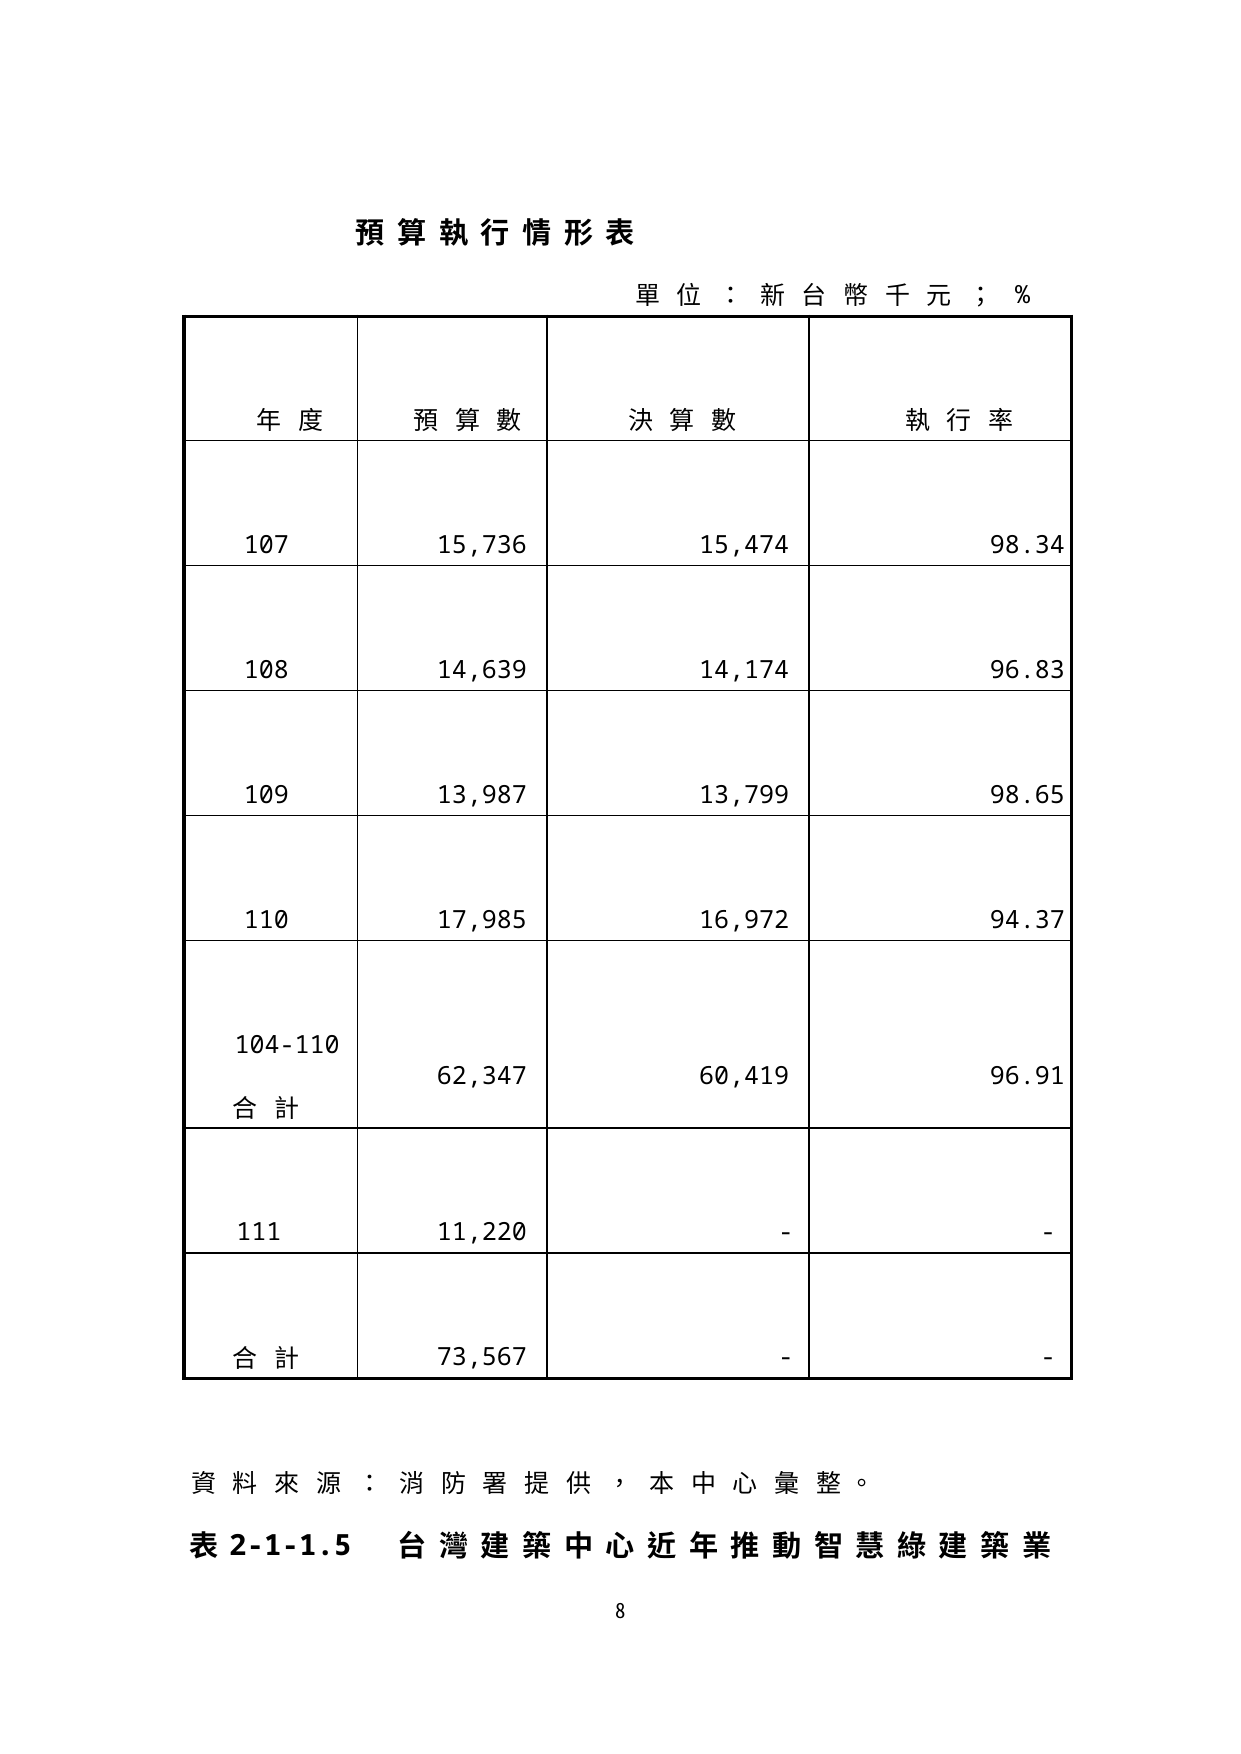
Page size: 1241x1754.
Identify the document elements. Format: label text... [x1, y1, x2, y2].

table_cell - [810, 1254, 1070, 1377]
text 資料來源：消防署提供，本中心彙整。 [183, 1439, 1087, 1502]
table_cell 14,174 [548, 566, 808, 689]
table_cell 15,474 [548, 441, 808, 564]
table_header 預算數 [358, 318, 546, 439]
table_cell 14,639 [358, 566, 546, 689]
table_cell 108 [186, 566, 357, 689]
table_cell 60,419 [548, 941, 808, 1127]
table_cell 107 [186, 441, 357, 564]
table_cell 16,972 [548, 816, 808, 939]
table_cell 98.34 [810, 441, 1070, 564]
table_cell 94.37 [810, 816, 1070, 939]
table_cell 104-110合計 [186, 941, 357, 1127]
table_cell 合計 [186, 1254, 357, 1377]
table_cell 13,987 [358, 691, 546, 814]
table_cell 17,985 [358, 816, 546, 939]
table_cell 110 [186, 816, 357, 939]
table_header 執行率 [810, 318, 1070, 439]
table_cell 96.91 [810, 941, 1070, 1127]
table_cell 73,567 [358, 1254, 546, 1377]
table_cell 13,799 [548, 691, 808, 814]
text 預算執行情形表 [183, 189, 1058, 252]
table_header 年度 [186, 318, 357, 439]
table_cell 111 [186, 1129, 357, 1252]
text 單位：新台幣千元；% [150, 252, 1043, 314]
table_cell 15,736 [358, 441, 546, 564]
table_cell 109 [186, 691, 357, 814]
table_cell - [548, 1254, 808, 1377]
table_cell - [548, 1129, 808, 1252]
table_cell 11,220 [358, 1129, 546, 1252]
table_cell 98.65 [810, 691, 1070, 814]
table_cell - [810, 1129, 1070, 1252]
table_header 決算數 [548, 318, 808, 439]
table_cell 96.83 [810, 566, 1070, 689]
text 表2-1-1.5 台灣建築中心近年推動智慧綠建築業 [183, 1502, 1058, 1564]
table_cell 62,347 [358, 941, 546, 1127]
